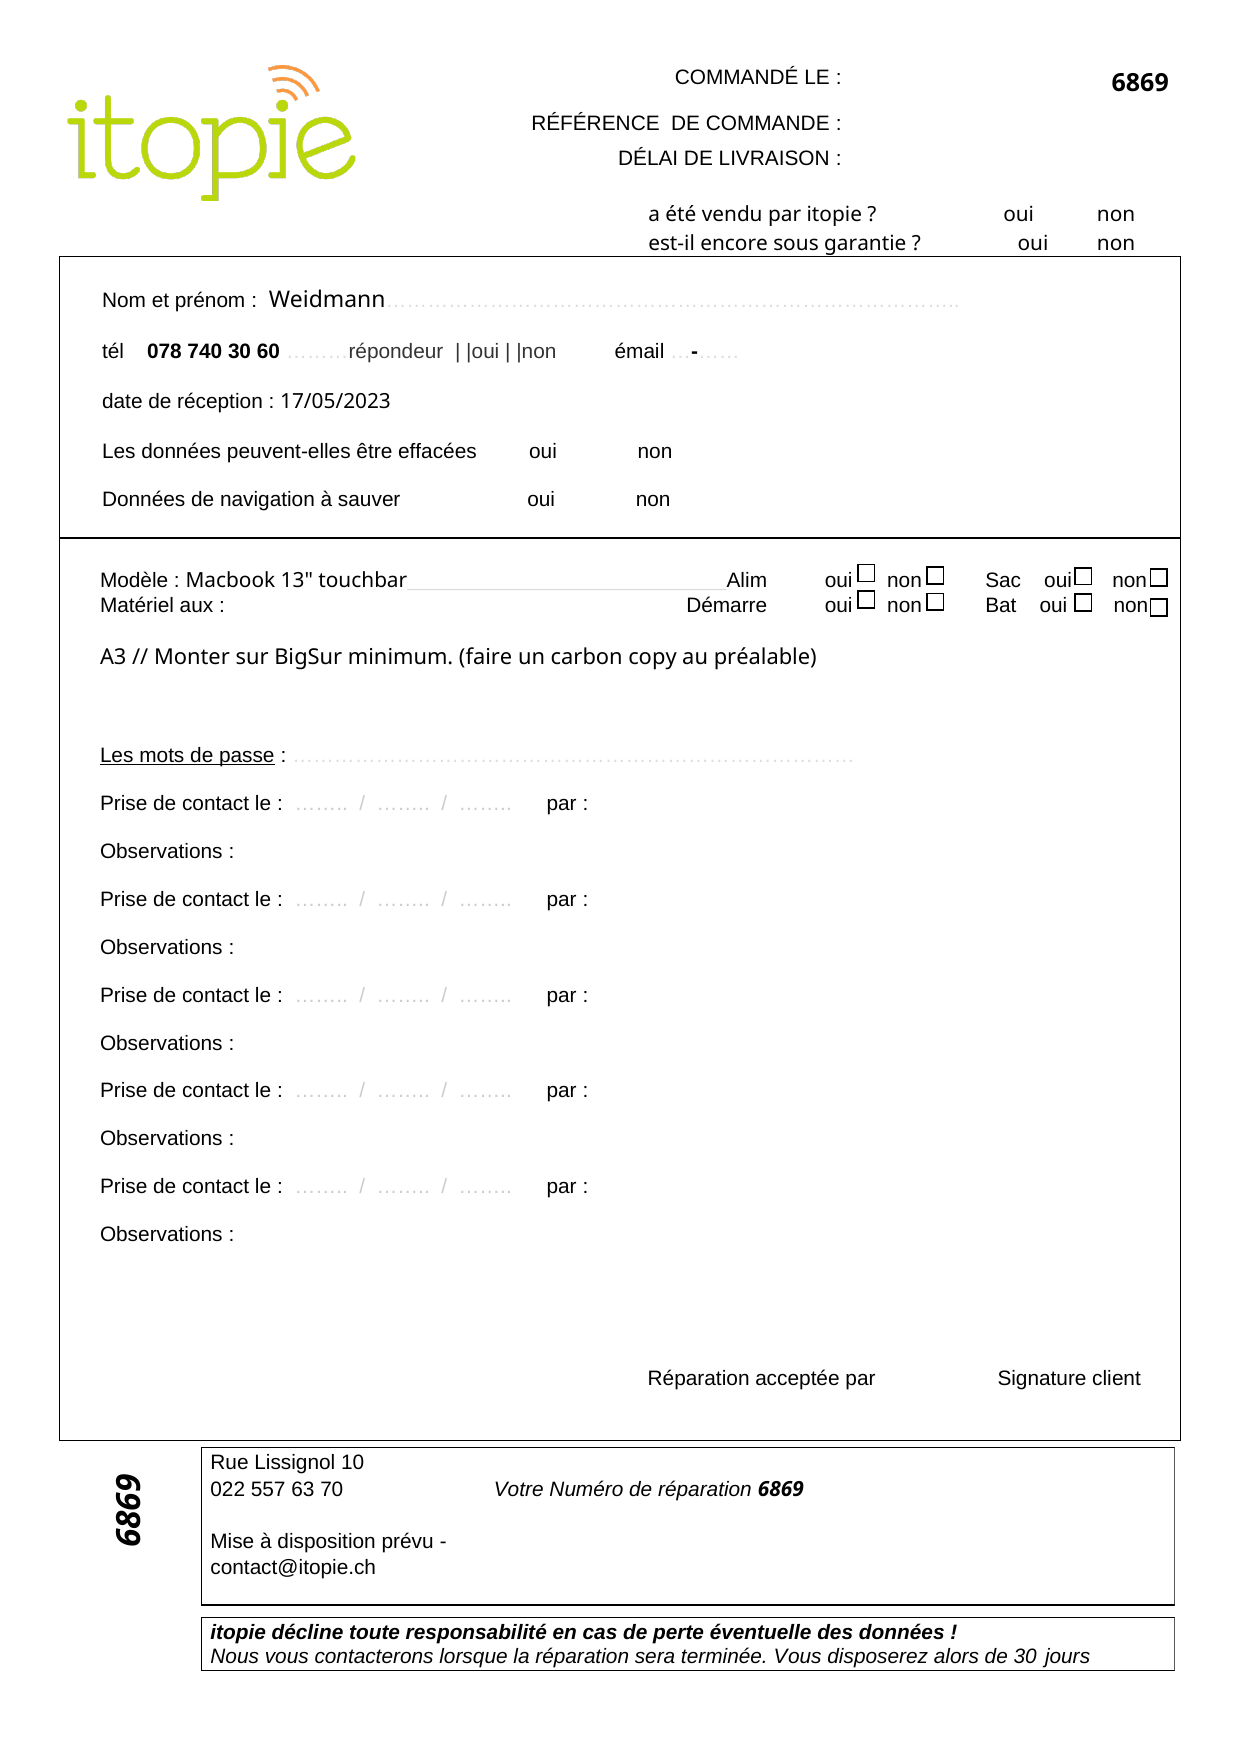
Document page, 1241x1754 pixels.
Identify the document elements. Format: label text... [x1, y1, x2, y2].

text Nom et prénom : Weidmann……………………………………………………………………….. [60, 280, 1180, 314]
picture [67, 65, 356, 201]
text Données de navigation à sauver oui non [60, 484, 1180, 511]
text Matériel aux : Démarre oui non Bat oui non [60, 590, 1180, 617]
text Prise de contact le : …….. / …….. / …….. par : [60, 1171, 1180, 1198]
text Les mots de passe : ……………………………………………………………………… [60, 740, 1180, 767]
text Prise de contact le : …….. / …….. / …….. par : [60, 788, 1180, 815]
text Observations : [60, 836, 1180, 863]
text Observations : [60, 1027, 1180, 1054]
text Observations : [60, 931, 1180, 958]
text Prise de contact le : …….. / …….. / …….. par : [60, 883, 1180, 911]
table_cell [847, 105, 1180, 140]
text a été vendu par itopie ? oui non [59, 199, 1181, 228]
table_header Rue Lissignol 10 022 557 63 70 Votre Numéro de réparation 6869 Mise à disposition prévu - contact@itopie.ch [195, 1441, 1180, 1611]
text Prise de contact le : …….. / …….. / …….. par : [60, 1075, 1180, 1102]
table_cell RÉFÉRENCE DE COMMANDE : [490, 105, 847, 140]
text Modèle : Macbook 13" touchbar Alim oui non Sac oui non [879, 562, 925, 590]
text A3 // Monter sur BigSur minimum. (faire un carbon copy au préalable) [60, 638, 1180, 671]
table_header 6869 [59, 1441, 195, 1677]
table_cell itopie décline toute responsabilité en cas de perte éventuelle des données ! Nous vous contacterons lorsque la réparation sera terminée. Vous disposerez alors de 30 jours [195, 1611, 1180, 1677]
text date de réception : 17/05/2023 [60, 383, 1180, 415]
table_cell DÉLAI DE LIVRAISON : [490, 140, 847, 175]
text est-il encore sous garantie ? oui non [59, 228, 1181, 256]
text Les données peuvent-elles être effacées oui non [60, 436, 1180, 463]
text Observations : [60, 1219, 1180, 1246]
table_cell [847, 140, 1180, 175]
text Réparation acceptée par Signature client [60, 1363, 1180, 1390]
text tél 078 740 30 60 ………répondeur | |oui | |non émail …-…… [60, 335, 1180, 362]
text Prise de contact le : …….. / …….. / …….. par : [60, 979, 1180, 1006]
text Observations : [60, 1123, 1180, 1150]
text Modèle : Macbook 13" touchbar Alim oui non Sac oui non [948, 562, 1180, 590]
table_header COMMANDÉ LE : [490, 59, 847, 104]
text Modèle : Macbook 13" touchbar Alim oui non Sac oui non [60, 562, 856, 590]
table_header 6869 [847, 59, 1180, 104]
